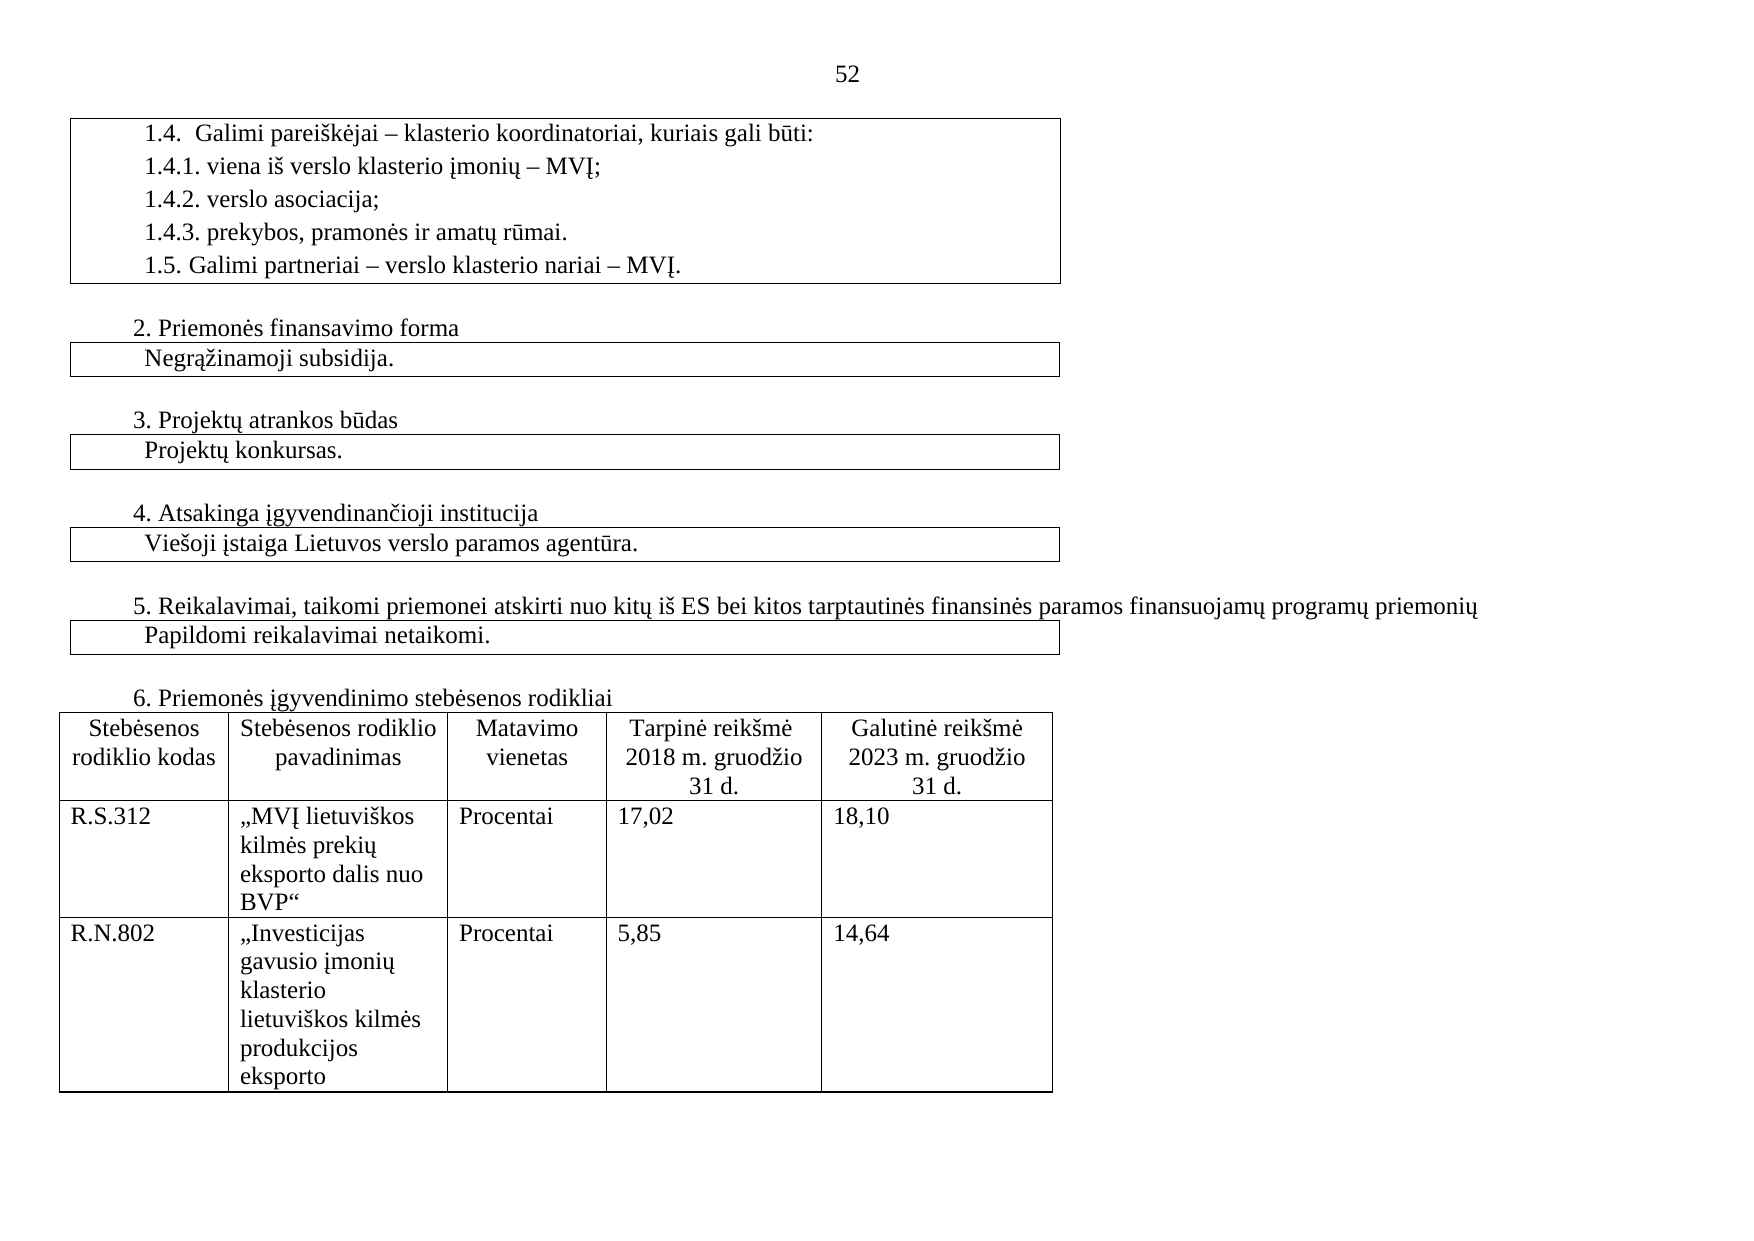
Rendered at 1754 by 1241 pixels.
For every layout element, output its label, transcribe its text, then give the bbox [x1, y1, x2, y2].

text 6. Priemonės įgyvendinimo stebėsenos rodikliai [59, 683, 1636, 712]
table_cell „Investicijas gavusio įmonių klasterio lietuviškos kilmės produkcijos eksporto [229, 918, 447, 1091]
table_cell 14,64 [822, 918, 1052, 1091]
table_cell Procentai [448, 918, 606, 1091]
text 4. Atsakinga įgyvendinančioji institucija [59, 498, 1636, 527]
text 3. Projektų atrankos būdas [59, 406, 1636, 434]
table_header Stebėsenos rodiklio pavadinimas [229, 713, 447, 800]
table_cell „MVĮ lietuviškos kilmės prekių eksporto dalis nuo BVP“ [229, 801, 447, 917]
table_header Projektų konkursas. [71, 435, 1059, 468]
table_header Galutinė reikšmė 2023 m. gruodžio 31 d. [822, 713, 1052, 800]
text 5. Reikalavimai, taikomi priemonei atskirti nuo kitų iš ES bei kitos tarptautinės finansinės paramos finansuojamų programų priemonių [59, 591, 1636, 619]
table_header Tarpinė reikšmė 2018 m. gruodžio 31 d. [607, 713, 821, 800]
table_header Matavimo vienetas [448, 713, 606, 800]
table_cell R.N.802 [60, 918, 228, 1091]
table_cell 5,85 [607, 918, 821, 1091]
table_cell 18,10 [822, 801, 1052, 917]
table_header Papildomi reikalavimai netaikomi. [71, 621, 1059, 654]
table_cell Procentai [448, 801, 606, 917]
table_cell 17,02 [607, 801, 821, 917]
table_cell R.S.312 [60, 801, 228, 917]
table_header Viešoji įstaiga Lietuvos verslo paramos agentūra. [71, 528, 1059, 561]
table_header Stebėsenos rodiklio kodas [60, 713, 228, 800]
table_cell 1.4. Galimi pareiškėjai – klasterio koordinatoriai, kuriais gali būti: 1.4.1. viena iš verslo klasterio įmonių – MVĮ; 1.4.2. verslo asociacija; 1.4.3. prekybos, pramonės ir amatų rūmai. 1.5. Galimi partneriai – verslo klasterio nariai – MVĮ. [71, 119, 1060, 283]
table_header Negrąžinamoji subsidija. [71, 343, 1059, 376]
text 2. Priemonės finansavimo forma [133, 313, 1636, 342]
